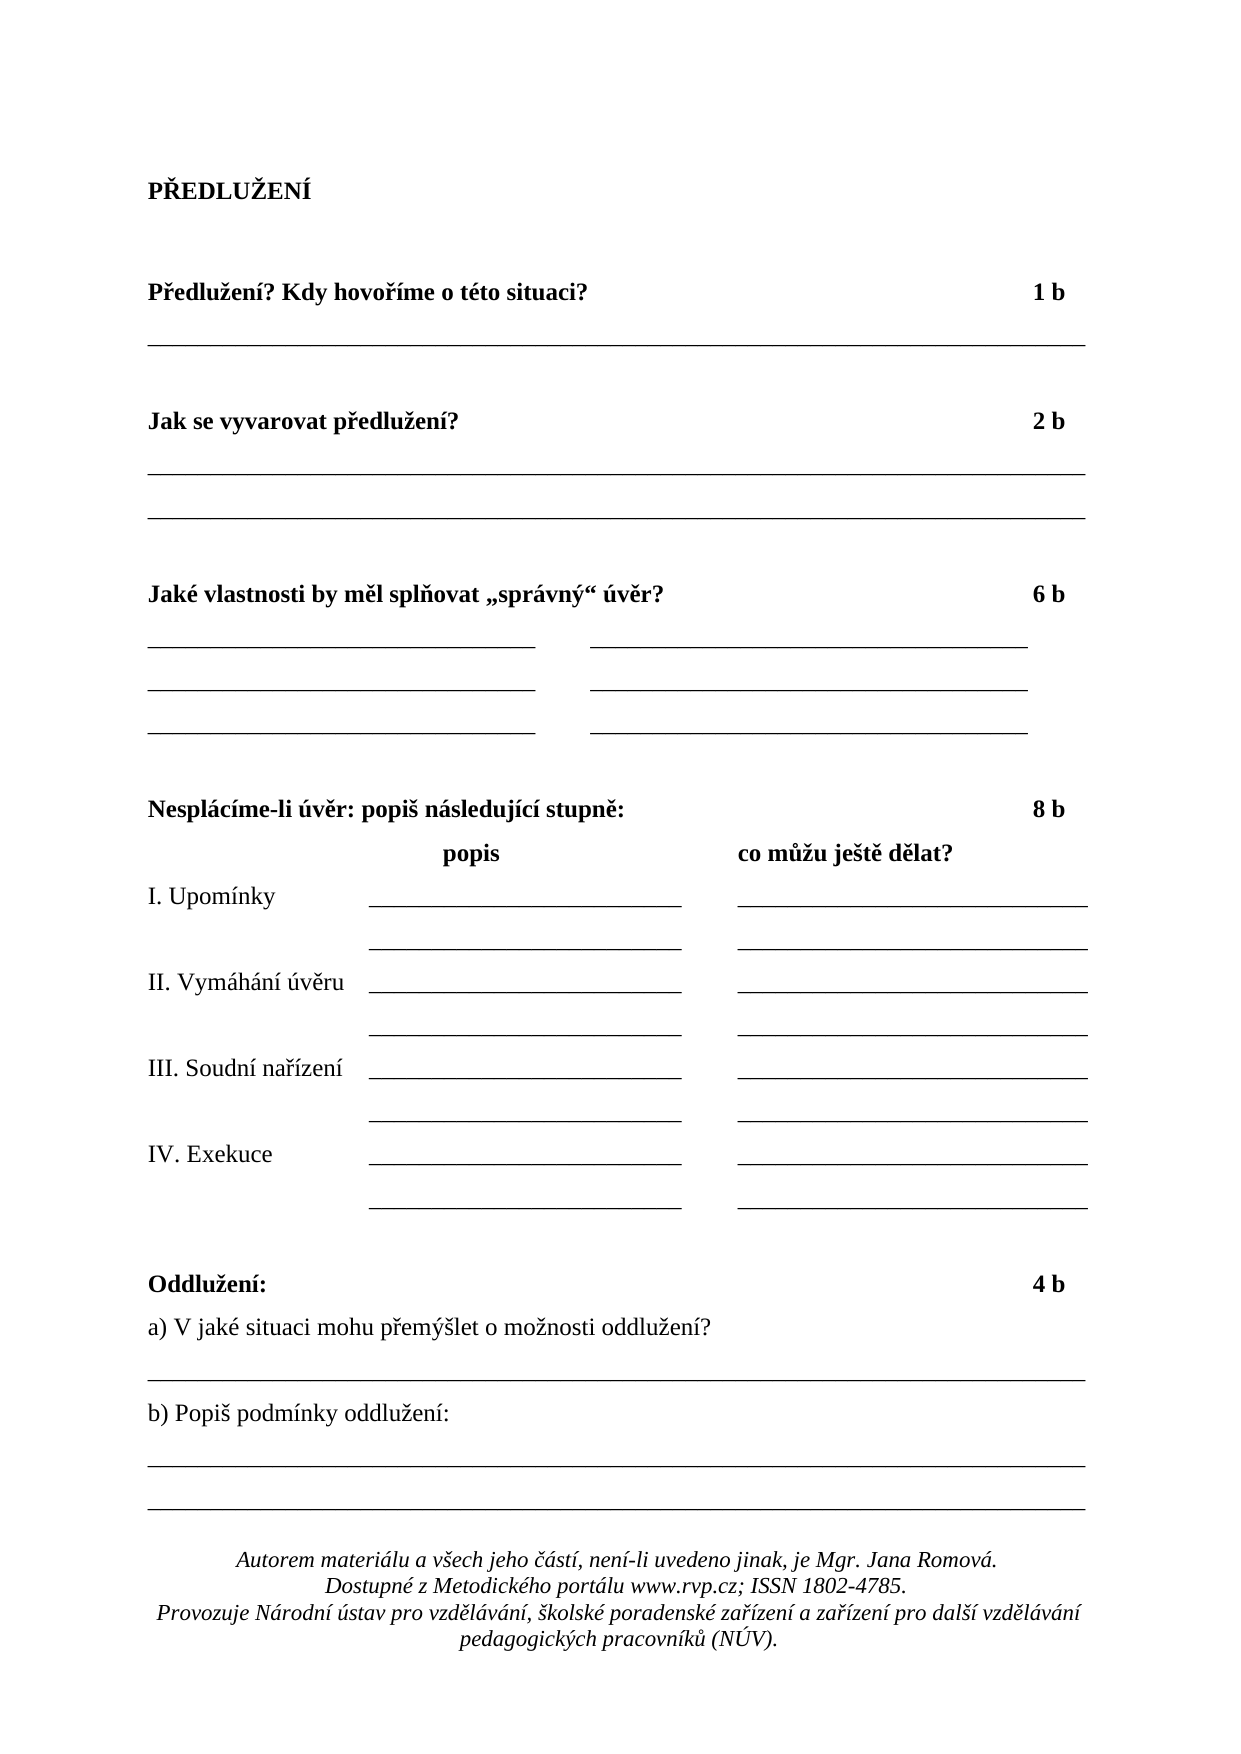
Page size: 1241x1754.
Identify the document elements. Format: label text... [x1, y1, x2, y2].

text Jaké vlastnosti by měl splňovat „správný“ úvěr? 6 b [148, 579, 1092, 608]
text I. Upomínky _________________________ ____________________________ [148, 881, 1092, 909]
text PŘEDLUŽENÍ [148, 176, 1092, 205]
text Oddlužení: 4 b [148, 1269, 1092, 1298]
text ______________________________________________________________________________________________________________________________________________________ [148, 1441, 1092, 1513]
text ___________________________________________________________________________ [148, 1355, 1092, 1384]
text III. Soudní nařízení _________________________ ____________________________ [148, 1053, 1092, 1082]
text popis co můžu ještě dělat? [148, 838, 1092, 866]
text _______________________________ ___________________________________ [148, 665, 1092, 694]
text _________________________ ____________________________ [148, 1010, 1092, 1039]
text Předlužení? Kdy hovoříme o této situaci? 1 b [148, 277, 1092, 306]
text ___________________________________________________________________________ [148, 320, 1092, 349]
text ______________________________________________________________________________________________________________________________________________________ [148, 449, 1092, 521]
text b) Popiš podmínky oddlužení: [148, 1398, 1092, 1427]
text _______________________________ ___________________________________ [148, 622, 1092, 651]
text II. Vymáhání úvěru _________________________ ____________________________ [148, 967, 1092, 996]
text Nesplácíme-li úvěr: popiš následující stupně: 8 b [148, 794, 1092, 823]
text _________________________ ____________________________ [148, 1183, 1092, 1211]
text _________________________ ____________________________ [148, 1096, 1092, 1125]
text a) V jaké situaci mohu přemýšlet o možnosti oddlužení? [148, 1312, 1092, 1341]
text _______________________________ ___________________________________ [148, 708, 1092, 737]
text Jak se vyvarovat předlužení? 2 b [148, 406, 1092, 435]
text IV. Exekuce _________________________ ____________________________ [148, 1139, 1092, 1168]
text _________________________ ____________________________ [148, 924, 1092, 953]
